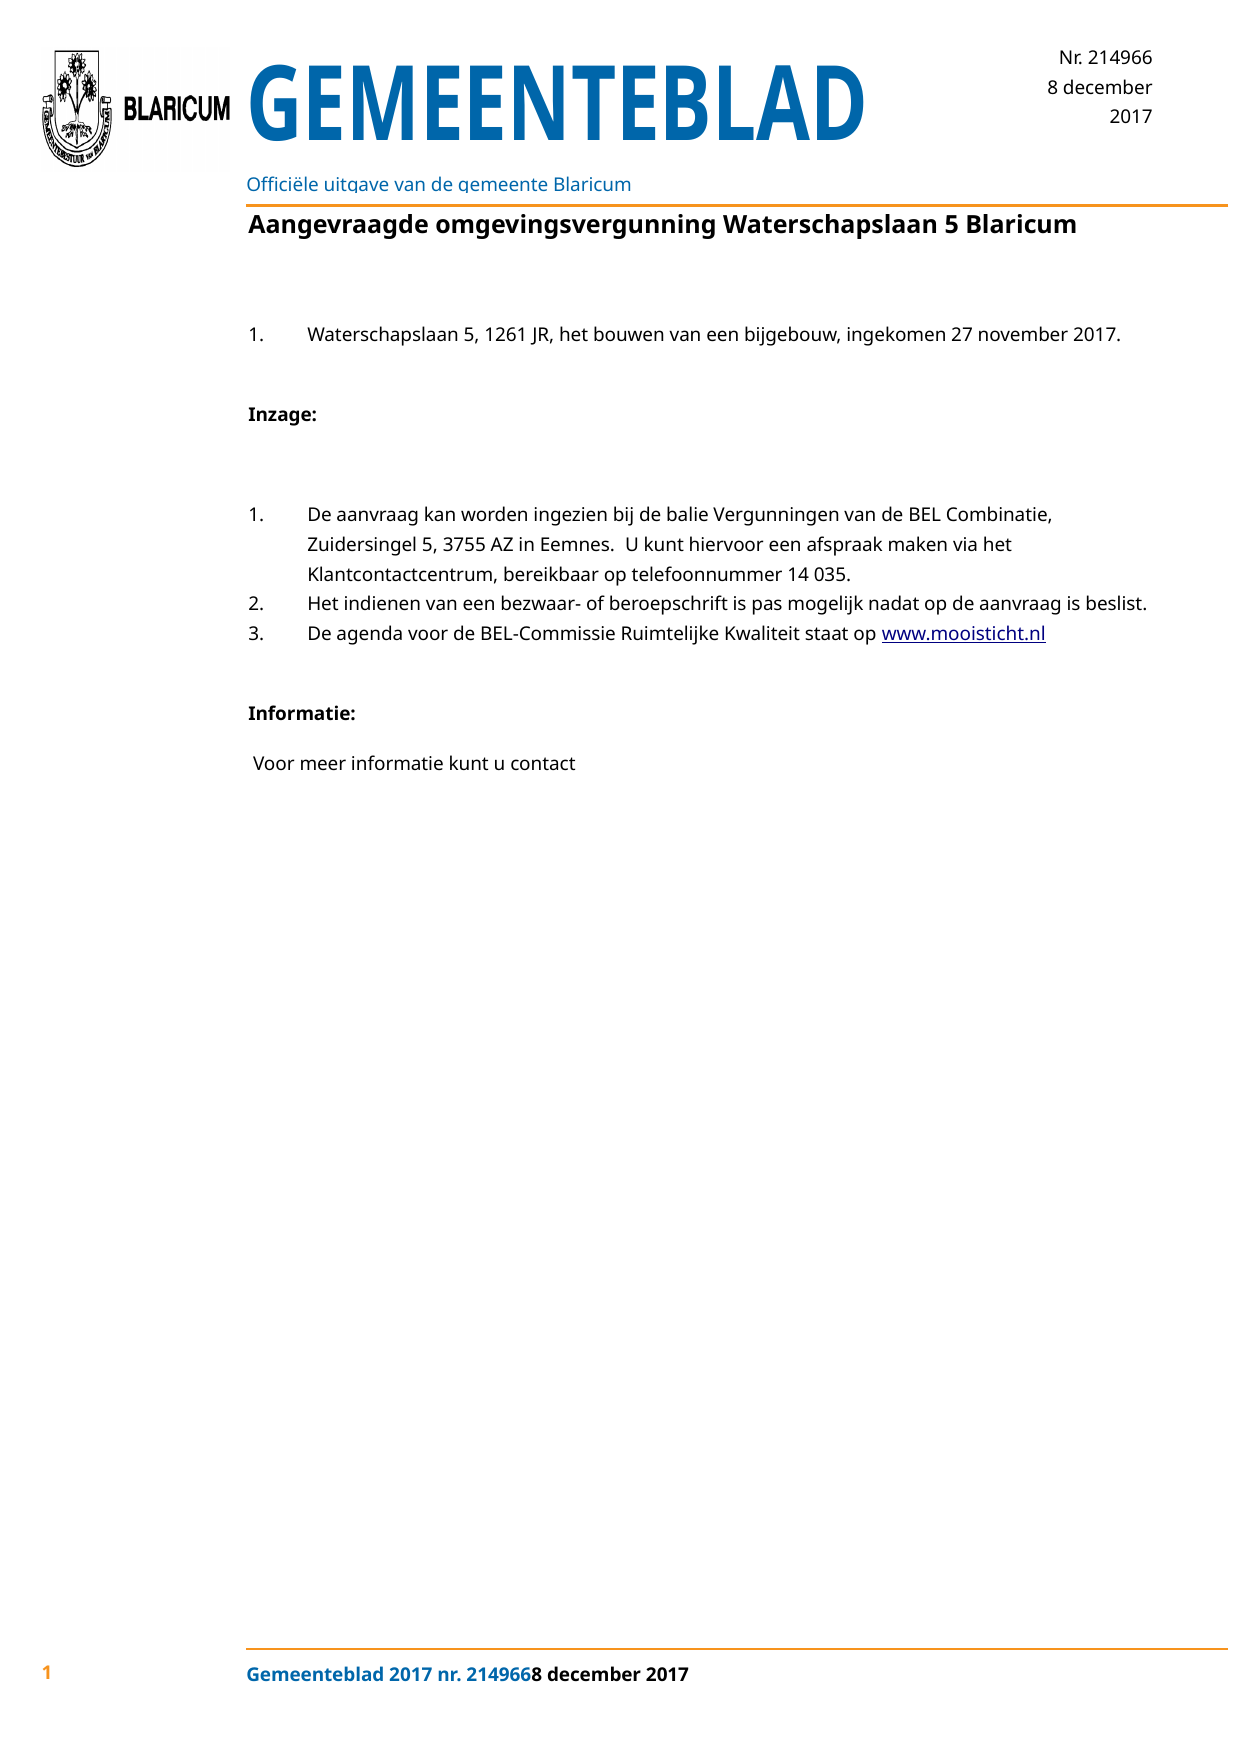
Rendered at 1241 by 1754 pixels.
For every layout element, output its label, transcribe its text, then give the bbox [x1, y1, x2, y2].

text Inzage: [248, 401, 1152, 426]
list Het indienen van een bezwaar- of beroepschrift is pas mogelijk nadat op de aanvraag is beslist. [248, 590, 1152, 616]
list Waterschapslaan 5, 1261 JR, het bouwen van een bijgebouw, ingekomen 27 november 2017. [248, 321, 1152, 346]
text Voor meer informatie kunt u contact [248, 750, 1152, 776]
text Aangevraagde omgevingsvergunning Waterschapslaan 5 Blaricum [248, 207, 1152, 241]
text Informatie: [248, 700, 1152, 726]
list De agenda voor de BEL-Commissie Ruimtelijke Kwaliteit staat op www.mooisticht.nl [248, 620, 1152, 646]
list De aanvraag kan worden ingezien bij de balie Vergunningen van de BEL Combinatie, Zuidersingel 5, 3755 AZ in Eemnes. U kunt hiervoor een afspraak maken via het Klantcontactcentrum, bereikbaar op telefoonnummer 14 035. [248, 502, 1152, 586]
picture [41, 47, 231, 172]
